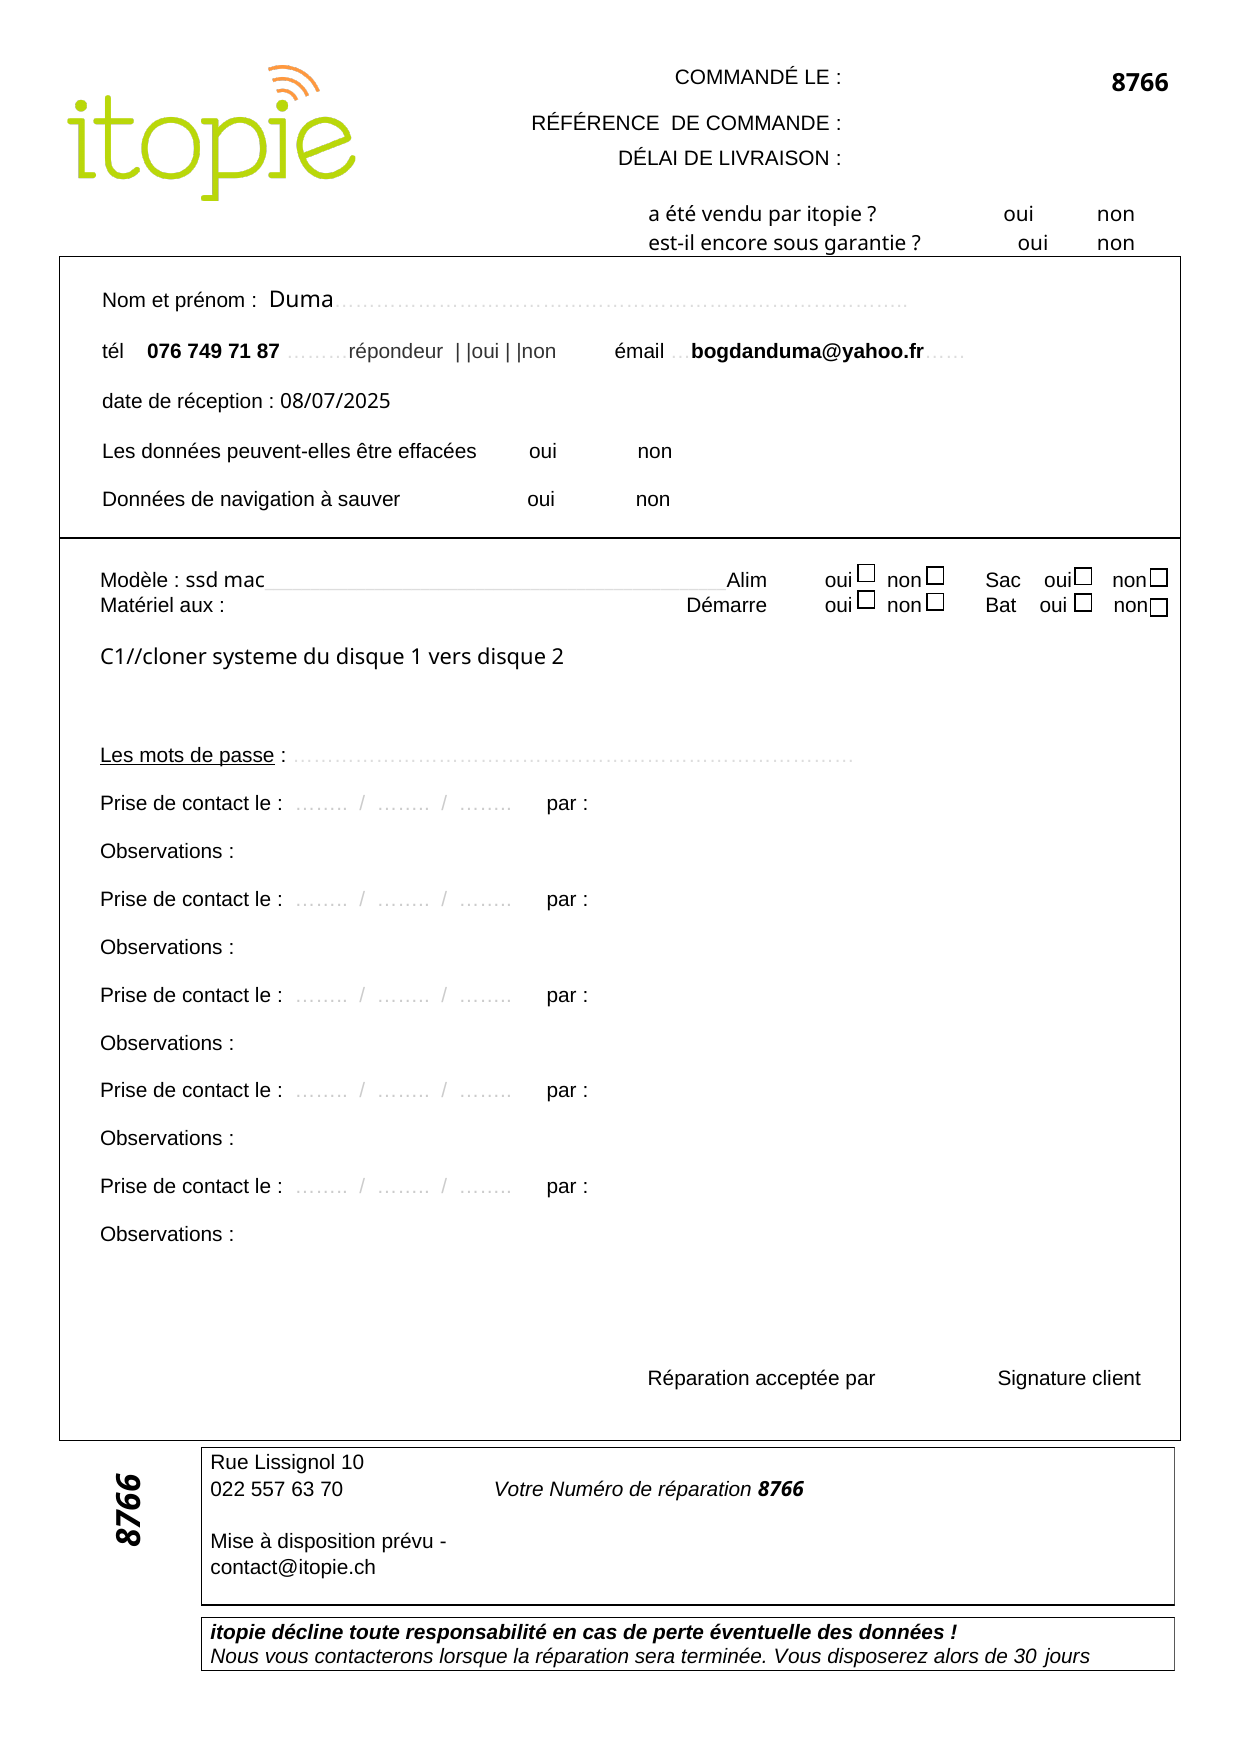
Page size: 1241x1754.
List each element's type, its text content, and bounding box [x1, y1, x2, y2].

text Nom et prénom : Duma……………………………………………………………………….. [60, 280, 1180, 314]
table_cell DÉLAI DE LIVRAISON : [490, 140, 847, 175]
text Les données peuvent-elles être effacées oui non [60, 436, 1180, 463]
text Réparation acceptée par Signature client [60, 1363, 1180, 1390]
text Prise de contact le : …….. / …….. / …….. par : [60, 788, 1180, 815]
text est-il encore sous garantie ? oui non [59, 228, 1181, 256]
table_cell [847, 105, 1180, 140]
picture [67, 65, 356, 201]
text Prise de contact le : …….. / …….. / …….. par : [60, 979, 1180, 1006]
text Observations : [60, 1219, 1180, 1246]
table_cell RÉFÉRENCE DE COMMANDE : [490, 105, 847, 140]
text Modèle : ssd mac Alim oui non Sac oui non [879, 562, 925, 590]
text Observations : [60, 931, 1180, 958]
table_cell itopie décline toute responsabilité en cas de perte éventuelle des données ! Nous vous contacterons lorsque la réparation sera terminée. Vous disposerez alors de 30 jours [195, 1611, 1180, 1677]
table_header 8766 [847, 59, 1180, 104]
text Prise de contact le : …….. / …….. / …….. par : [60, 1075, 1180, 1102]
table_cell [847, 140, 1180, 175]
text Modèle : ssd mac Alim oui non Sac oui non [60, 562, 856, 590]
text Matériel aux : Démarre oui non Bat oui non [60, 590, 1180, 617]
text tél 076 749 71 87 ………répondeur | |oui | |non émail …bogdanduma@yahoo.fr…… [60, 335, 1180, 362]
text Observations : [60, 1027, 1180, 1054]
text Observations : [60, 1123, 1180, 1150]
text Données de navigation à sauver oui non [60, 484, 1180, 511]
text a été vendu par itopie ? oui non [59, 199, 1181, 228]
text Prise de contact le : …….. / …….. / …….. par : [60, 883, 1180, 911]
text date de réception : 08/07/2025 [60, 383, 1180, 415]
text Modèle : ssd mac Alim oui non Sac oui non [948, 562, 1180, 590]
text C1//cloner systeme du disque 1 vers disque 2 [60, 638, 1180, 671]
table_header Rue Lissignol 10 022 557 63 70 Votre Numéro de réparation 8766 Mise à disposition prévu - contact@itopie.ch [195, 1441, 1180, 1611]
table_header 8766 [59, 1441, 195, 1677]
text Les mots de passe : ……………………………………………………………………… [60, 740, 1180, 767]
text Prise de contact le : …….. / …….. / …….. par : [60, 1171, 1180, 1198]
table_header COMMANDÉ LE : [490, 59, 847, 104]
text Observations : [60, 836, 1180, 863]
